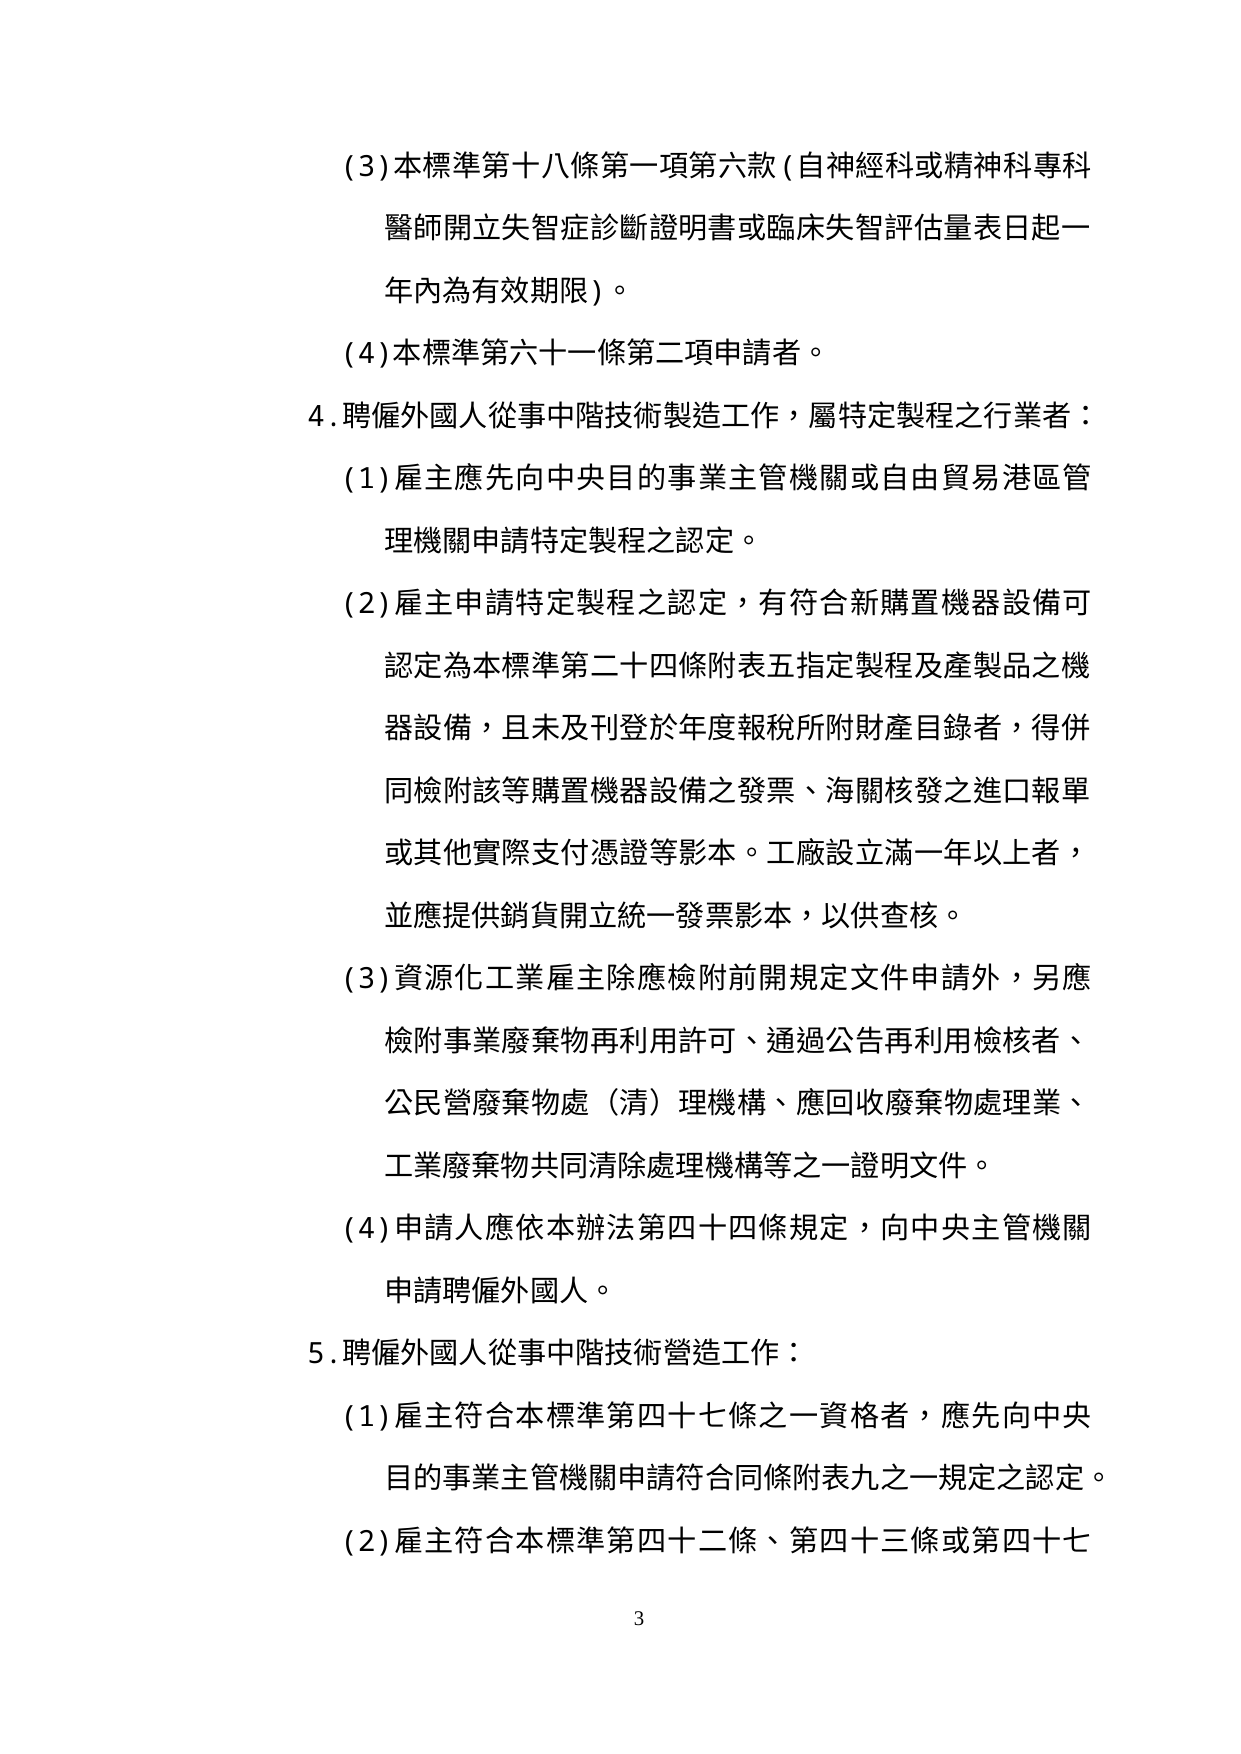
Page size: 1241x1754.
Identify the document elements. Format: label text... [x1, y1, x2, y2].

text (3)本標準第十八條第一項第六款(自神經科或精神科專科醫師開立失智症診斷證明書或臨床失智評估量表日起一年內為有效期限)。 [340, 122, 1092, 309]
text (1)雇主符合本標準第四十七條之一資格者，應先向中央目的事業主管機關申請符合同條附表九之一規定之認定。 [340, 1372, 1092, 1497]
text 4.聘僱外國人從事中階技術製造工作，屬特定製程之行業者： [307, 372, 1092, 434]
text (1)雇主應先向中央目的事業主管機關或自由貿易港區管理機關申請特定製程之認定。 [340, 434, 1092, 559]
text (2)雇主符合本標準第四十二條、第四十三條或第四十七 [340, 1497, 1092, 1559]
text 5.聘僱外國人從事中階技術營造工作： [307, 1309, 1092, 1372]
text (4)本標準第六十一條第二項申請者。 [340, 309, 1092, 372]
text (4)申請人應依本辦法第四十四條規定，向中央主管機關申請聘僱外國人。 [340, 1184, 1092, 1309]
text (3)資源化工業雇主除應檢附前開規定文件申請外，另應檢附事業廢棄物再利用許可、通過公告再利用檢核者、公民營廢棄物處（清）理機構、應回收廢棄物處理業、工業廢棄物共同清除處理機構等之一證明文件。 [340, 934, 1092, 1184]
text (2)雇主申請特定製程之認定，有符合新購置機器設備可認定為本標準第二十四條附表五指定製程及產製品之機器設備，且未及刊登於年度報稅所附財產目錄者，得併同檢附該等購置機器設備之發票、海關核發之進口報單或其他實際支付憑證等影本。工廠設立滿一年以上者，並應提供銷貨開立統一發票影本，以供查核。 [340, 559, 1092, 934]
